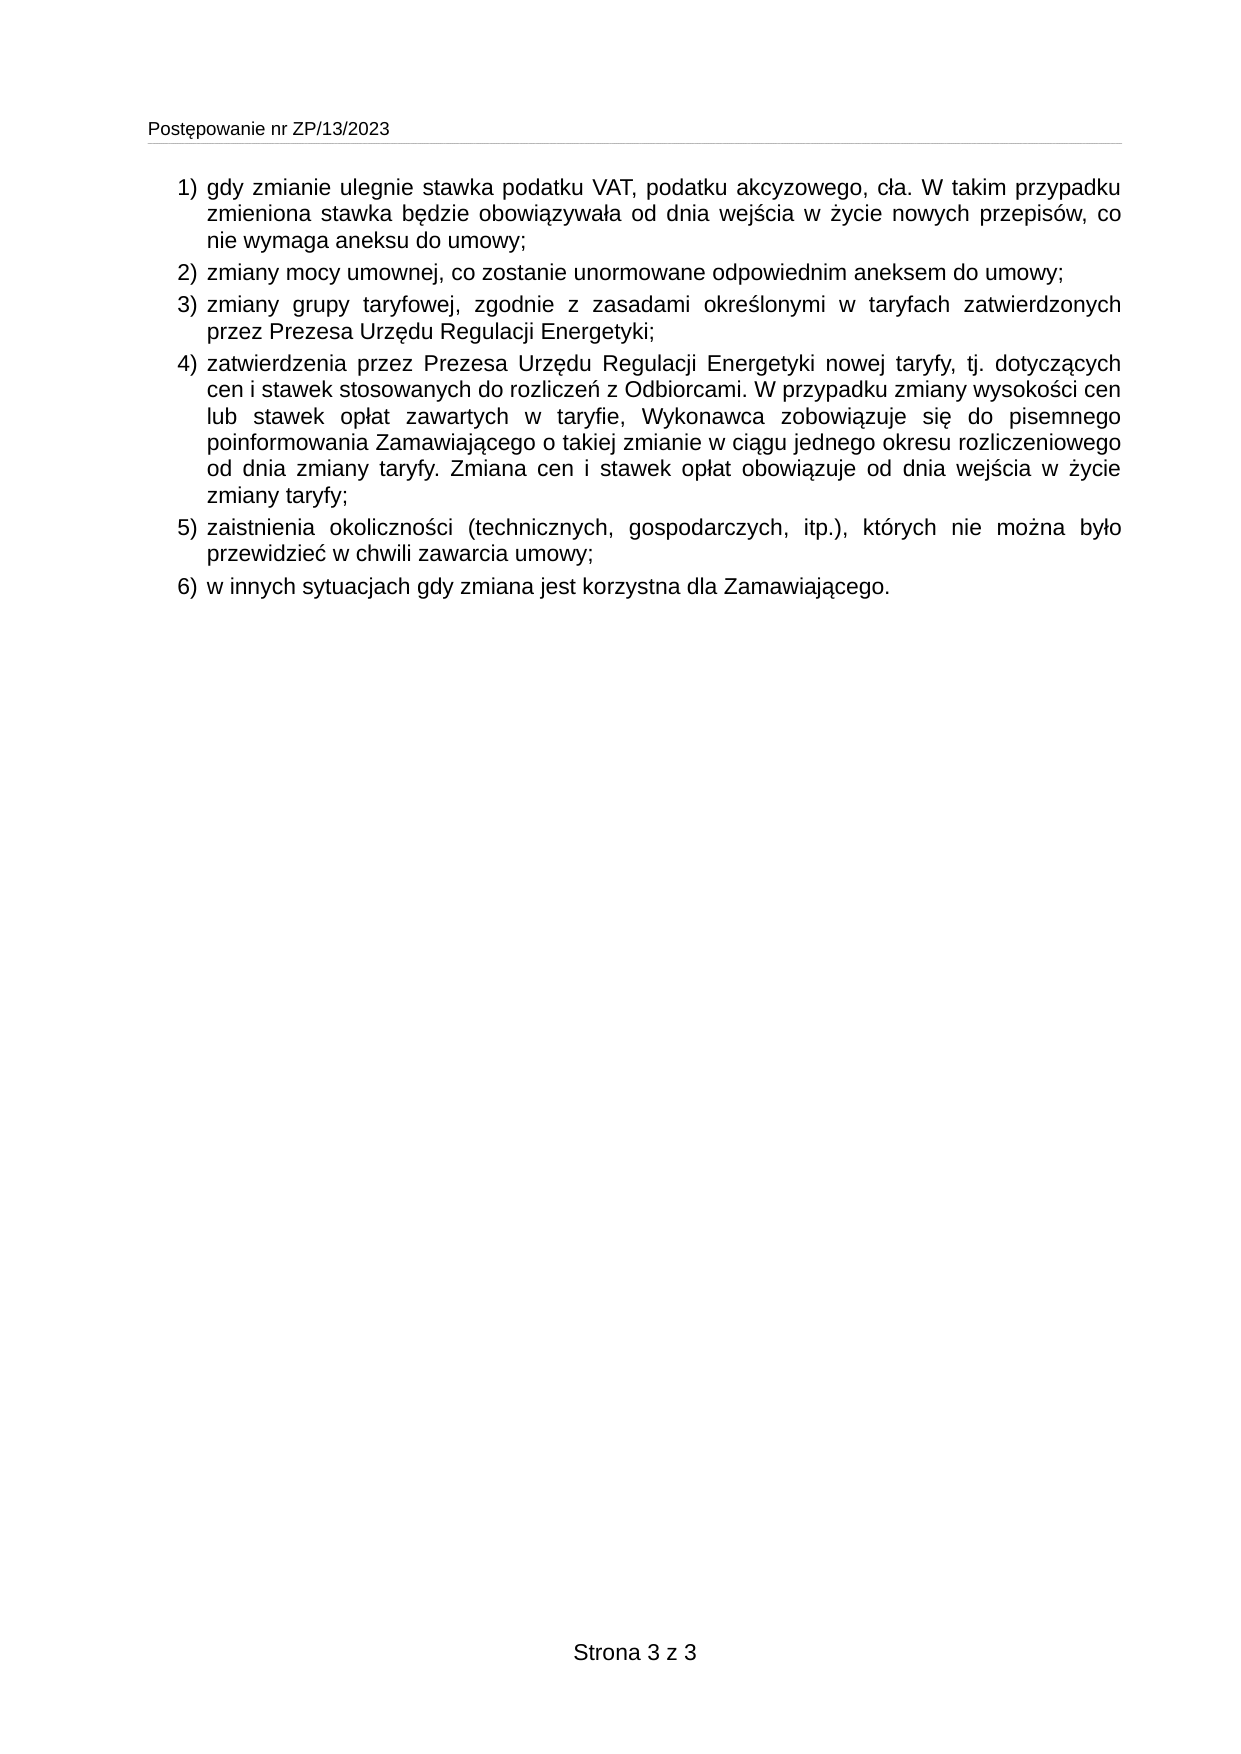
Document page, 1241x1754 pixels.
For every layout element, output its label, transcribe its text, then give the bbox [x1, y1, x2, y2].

list zatwierdzenia przez Prezesa Urzędu Regulacji Energetyki nowej taryfy, tj. dotyczących cen i stawek stosowanych do rozliczeń z Odbiorcami. W przypadku zmiany wysokości cen lub stawek opłat zawartych w taryfie, Wykonawca zobowiązuje się do pisemnego poinformowania Zamawiającego o takiej zmianie w ciągu jednego okresu rozliczeniowego od dnia zmiany taryfy. Zmiana cen i stawek opłat obowiązuje od dnia wejścia w życie zmiany taryfy; [177, 350, 1122, 508]
list zmiany mocy umownej, co zostanie unormowane odpowiednim aneksem do umowy; [177, 259, 1122, 285]
list w innych sytuacjach gdy zmiana jest korzystna dla Zamawiającego. [177, 573, 1122, 599]
list gdy zmianie ulegnie stawka podatku VAT, podatku akcyzowego, cła. W takim przypadku zmieniona stawka będzie obowiązywała od dnia wejścia w życie nowych przepisów, co nie wymaga aneksu do umowy; [177, 174, 1122, 253]
list zaistnienia okoliczności (technicznych, gospodarczych, itp.), których nie można było przewidzieć w chwili zawarcia umowy; [177, 514, 1122, 567]
list zmiany grupy taryfowej, zgodnie z zasadami określonymi w taryfach zatwierdzonych przez Prezesa Urzędu Regulacji Energetyki; [177, 291, 1122, 344]
